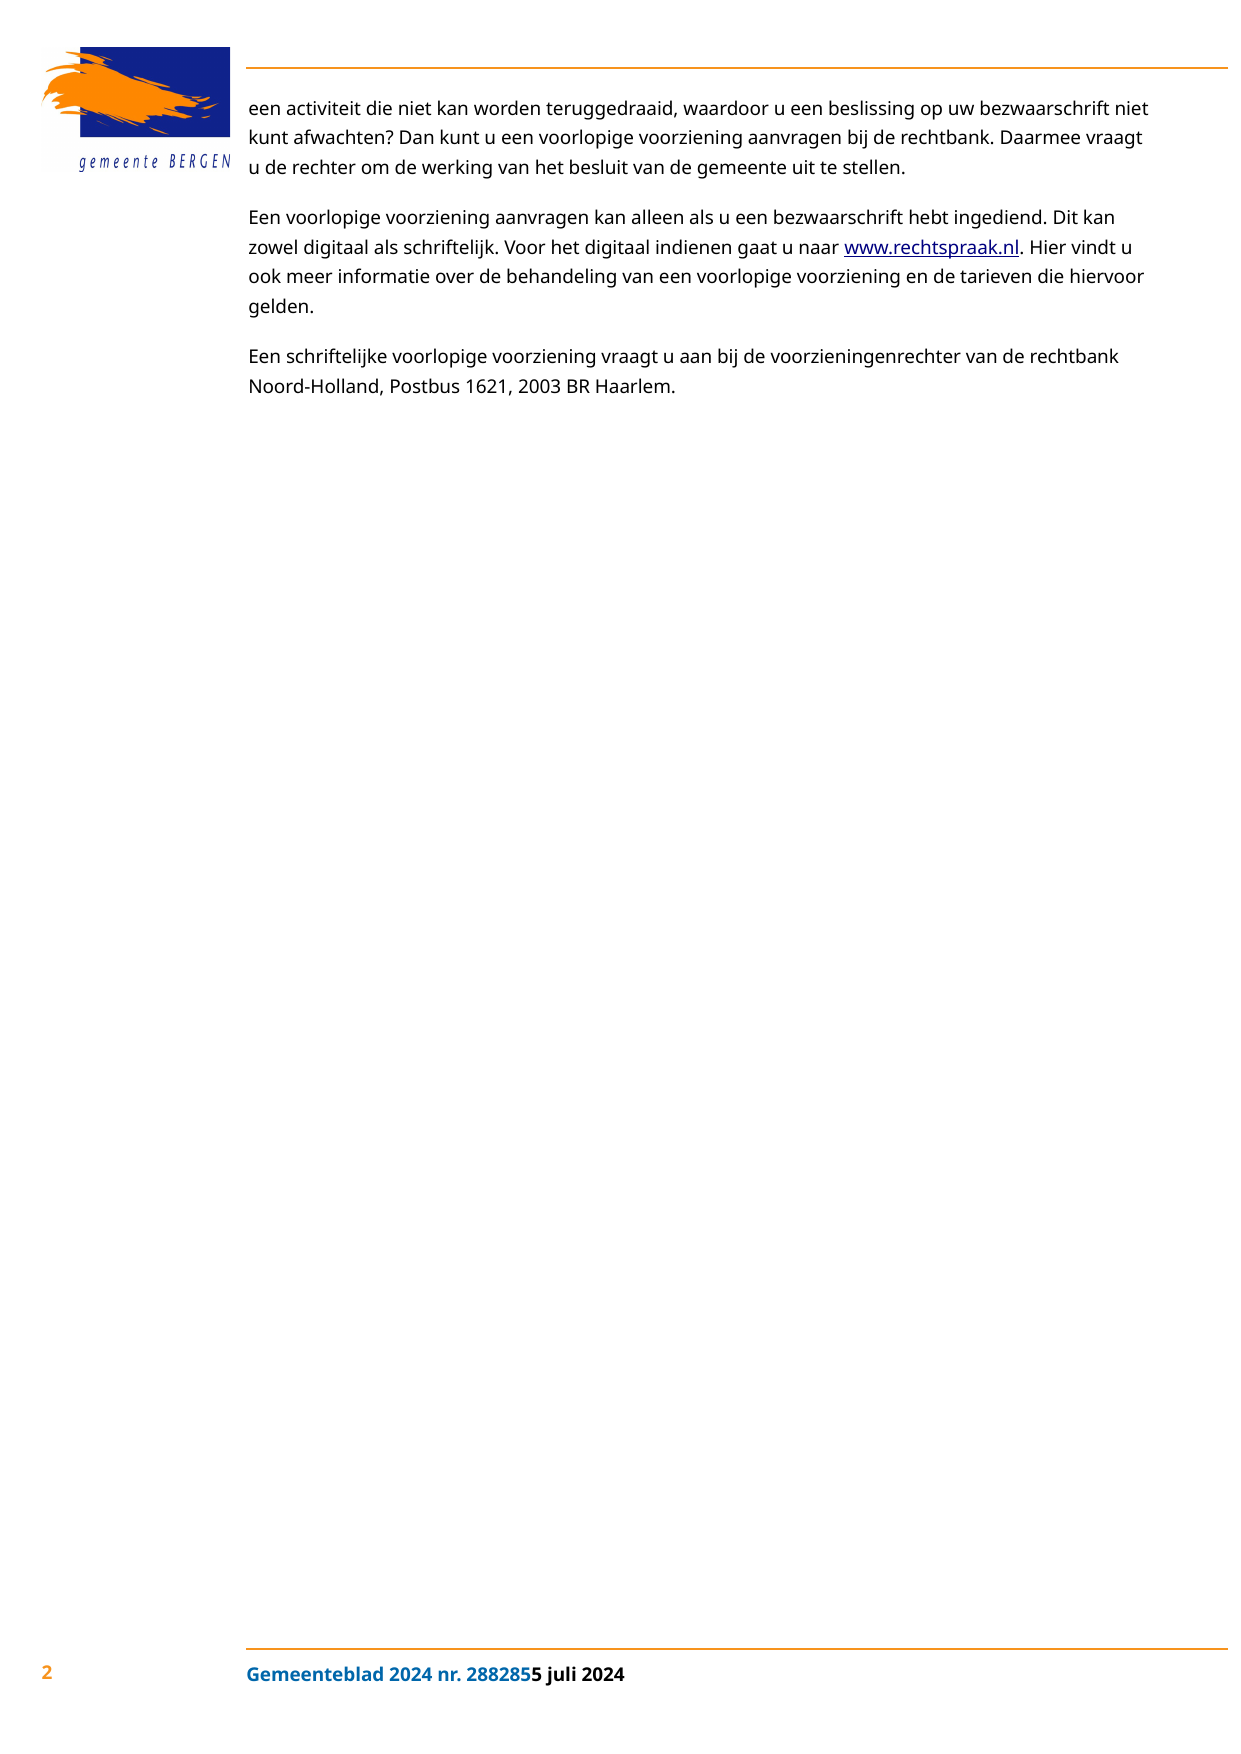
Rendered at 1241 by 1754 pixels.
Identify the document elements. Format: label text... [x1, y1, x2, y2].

text Een schriftelijke voorlopige voorziening vraagt u aan bij de voorzieningenrechter van de rechtbank Noord-Holland, Postbus 1621, 2003 BR Haarlem. [248, 343, 1152, 399]
text Een voorlopige voorziening aanvragen kan alleen als u een bezwaarschrift hebt ingediend. Dit kan zowel digitaal als schriftelijk. Voor het digitaal indienen gaat u naar www.rechtspraak.nl. Hier vindt u ook meer informatie over de behandeling van een voorlopige voorziening en de tarieven die hiervoor gelden. [248, 204, 1152, 319]
picture [41, 47, 231, 172]
text een activiteit die niet kan worden teruggedraaid, waardoor u een beslissing op uw bezwaarschrift niet kunt afwachten? Dan kunt u een voorlopige voorziening aanvragen bij de rechtbank. Daarmee vraagt u de rechter om de werking van het besluit van de gemeente uit te stellen. [248, 95, 1152, 180]
